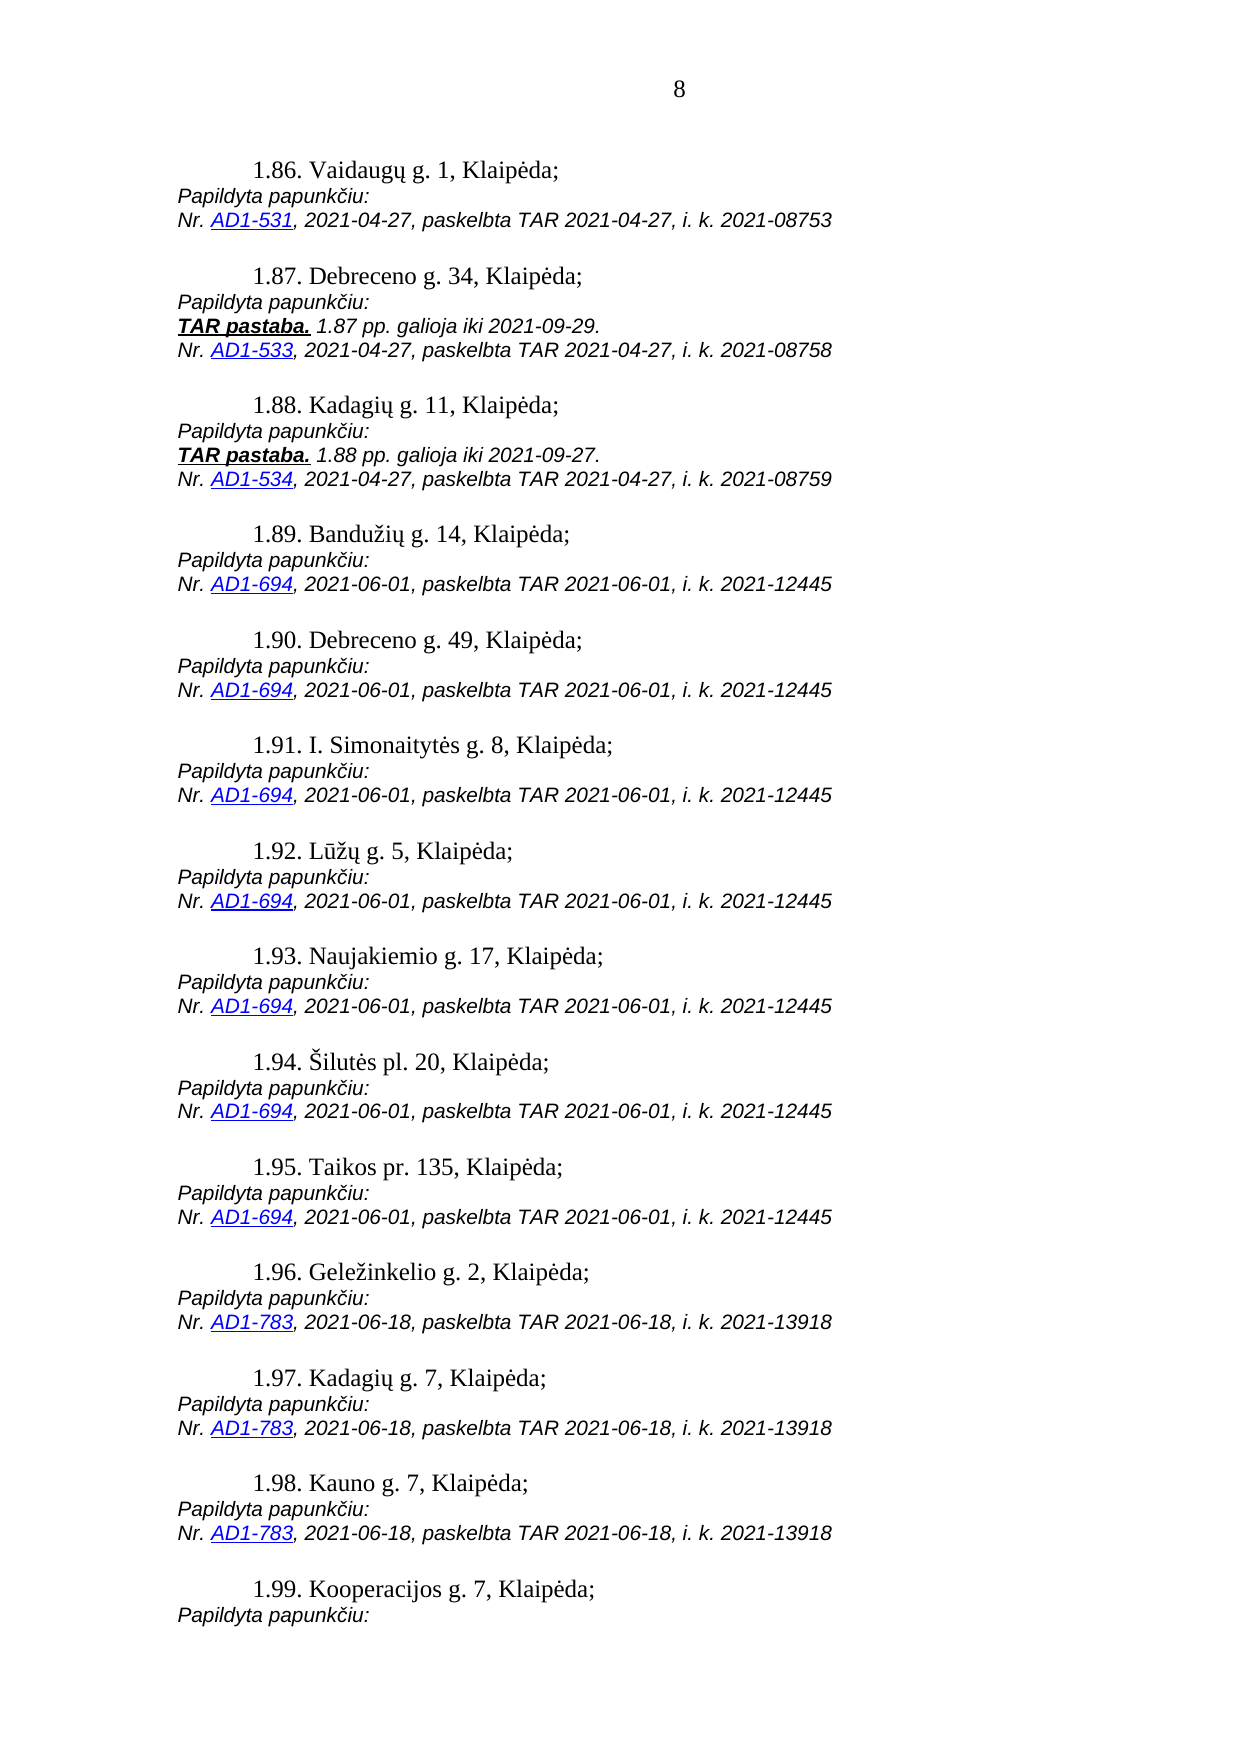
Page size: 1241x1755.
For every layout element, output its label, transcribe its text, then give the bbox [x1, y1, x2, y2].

text Nr. AD1-694, 2021-06-01, paskelbta TAR 2021-06-01, i. k. 2021-12445 [177, 994, 1181, 1018]
text Papildyta papunkčiu: [177, 289, 1181, 313]
text Papildyta papunkčiu: [177, 1286, 1181, 1310]
text 1.94. Šilutės pl. 20, Klaipėda; [177, 1047, 1181, 1075]
text Nr. AD1-783, 2021-06-18, paskelbta TAR 2021-06-18, i. k. 2021-13918 [177, 1310, 1181, 1334]
text Papildyta papunkčiu: [177, 759, 1181, 783]
text Papildyta papunkčiu: [177, 1181, 1181, 1205]
text 1.86. Vaidaugų g. 1, Klaipėda; [177, 155, 1181, 184]
text 1.92. Lūžų g. 5, Klaipėda; [177, 836, 1181, 864]
text 1.88. Kadagių g. 11, Klaipėda; [177, 390, 1181, 419]
text Papildyta papunkčiu: [177, 419, 1181, 443]
text Papildyta papunkčiu: [177, 1602, 1181, 1626]
text Papildyta papunkčiu: [177, 184, 1181, 208]
text Papildyta papunkčiu: [177, 1392, 1181, 1416]
text Nr. AD1-694, 2021-06-01, paskelbta TAR 2021-06-01, i. k. 2021-12445 [177, 1099, 1181, 1123]
text 1.95. Taikos pr. 135, Klaipėda; [177, 1152, 1181, 1181]
text Nr. AD1-531, 2021-04-27, paskelbta TAR 2021-04-27, i. k. 2021-08753 [177, 208, 1181, 232]
text Nr. AD1-694, 2021-06-01, paskelbta TAR 2021-06-01, i. k. 2021-12445 [177, 783, 1181, 807]
text 1.96. Geležinkelio g. 2, Klaipėda; [177, 1257, 1181, 1286]
text 1.97. Kadagių g. 7, Klaipėda; [177, 1363, 1181, 1392]
text Nr. AD1-533, 2021-04-27, paskelbta TAR 2021-04-27, i. k. 2021-08758 [177, 337, 1181, 361]
text 1.89. Bandužių g. 14, Klaipėda; [177, 519, 1181, 548]
text Papildyta papunkčiu: [177, 864, 1181, 888]
text Nr. AD1-694, 2021-06-01, paskelbta TAR 2021-06-01, i. k. 2021-12445 [177, 888, 1181, 912]
text 1.99. Kooperacijos g. 7, Klaipėda; [177, 1574, 1181, 1602]
text Papildyta papunkčiu: [177, 548, 1181, 572]
text Papildyta papunkčiu: [177, 1075, 1181, 1099]
text 1.93. Naujakiemio g. 17, Klaipėda; [177, 941, 1181, 970]
text Nr. AD1-534, 2021-04-27, paskelbta TAR 2021-04-27, i. k. 2021-08759 [177, 467, 1181, 491]
text 1.87. Debreceno g. 34, Klaipėda; [177, 261, 1181, 289]
text Nr. AD1-783, 2021-06-18, paskelbta TAR 2021-06-18, i. k. 2021-13918 [177, 1521, 1181, 1545]
text Nr. AD1-694, 2021-06-01, paskelbta TAR 2021-06-01, i. k. 2021-12445 [177, 1205, 1181, 1229]
text Papildyta papunkčiu: [177, 654, 1181, 678]
text Nr. AD1-694, 2021-06-01, paskelbta TAR 2021-06-01, i. k. 2021-12445 [177, 572, 1181, 596]
text 1.91. I. Simonaitytės g. 8, Klaipėda; [177, 730, 1181, 759]
text 1.98. Kauno g. 7, Klaipėda; [177, 1468, 1181, 1497]
text TAR pastaba. 1.87 pp. galioja iki 2021-09-29. [177, 313, 1181, 337]
text Nr. AD1-783, 2021-06-18, paskelbta TAR 2021-06-18, i. k. 2021-13918 [177, 1416, 1181, 1439]
text Papildyta papunkčiu: [177, 1497, 1181, 1521]
text TAR pastaba. 1.88 pp. galioja iki 2021-09-27. [177, 443, 1181, 467]
text Nr. AD1-694, 2021-06-01, paskelbta TAR 2021-06-01, i. k. 2021-12445 [177, 678, 1181, 702]
text Papildyta papunkčiu: [177, 970, 1181, 994]
text 1.90. Debreceno g. 49, Klaipėda; [177, 625, 1181, 654]
